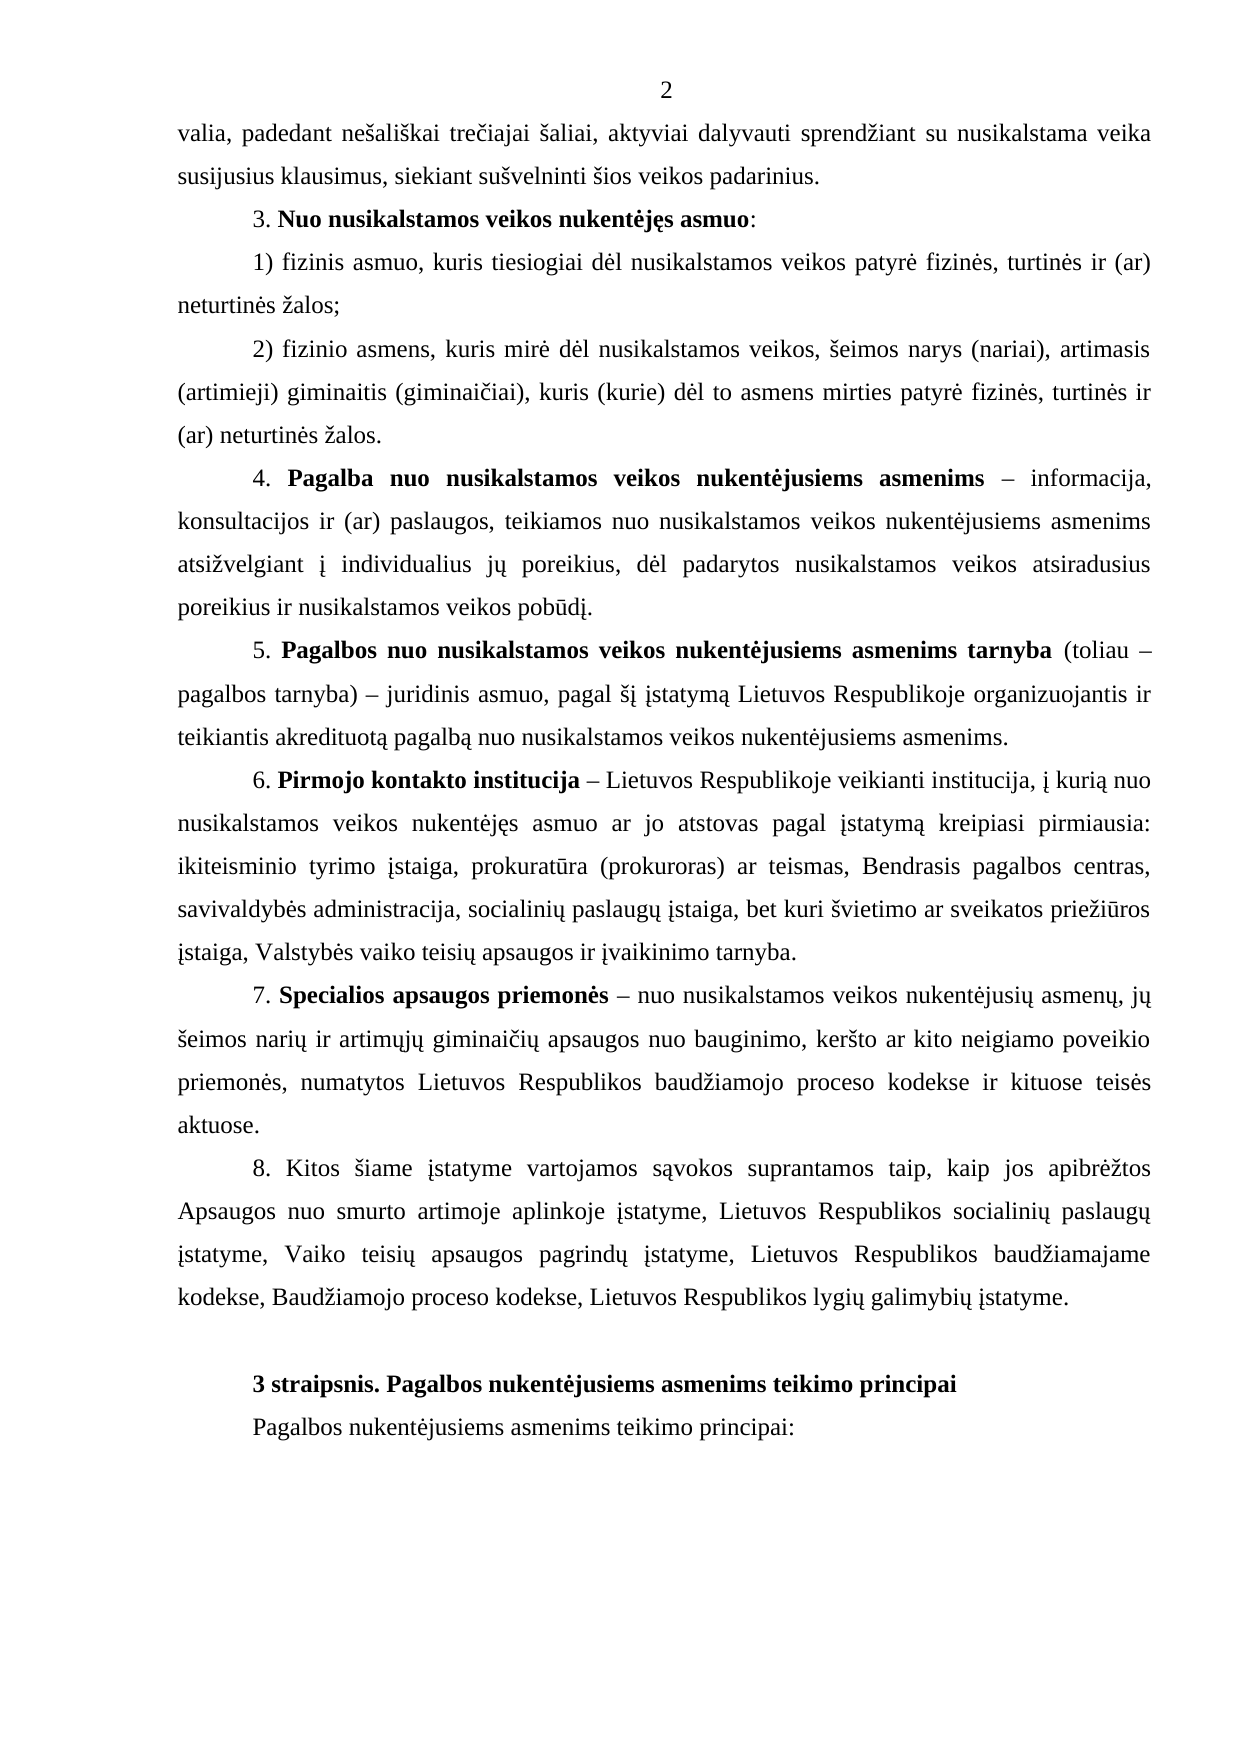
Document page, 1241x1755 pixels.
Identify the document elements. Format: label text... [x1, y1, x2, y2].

text valia, padedant nešališkai trečiajai šaliai, aktyviai dalyvauti sprendžiant su nusikalstama veika susijusius klausimus, siekiant sušvelninti šios veikos padarinius. [177, 118, 1152, 190]
text 7. Specialios apsaugos priemonės – nuo nusikalstamos veikos nukentėjusių asmenų, jų šeimos narių ir artimųjų giminaičių apsaugos nuo bauginimo, keršto ar kito neigiamo poveikio priemonės, numatytos Lietuvos Respublikos baudžiamojo proceso kodekse ir kituose teisės aktuose. [177, 981, 1152, 1139]
text 3 straipsnis. Pagalbos nukentėjusiems asmenims teikimo principai [177, 1369, 1152, 1397]
text 2) fizinio asmens, kuris mirė dėl nusikalstamos veikos, šeimos narys (nariai), artimasis (artimieji) giminaitis (giminaičiai), kuris (kurie) dėl to asmens mirties patyrė fizinės, turtinės ir (ar) neturtinės žalos. [177, 334, 1152, 449]
text 8. Kitos šiame įstatyme vartojamos sąvokos suprantamos taip, kaip jos apibrėžtos Apsaugos nuo smurto artimoje aplinkoje įstatyme, Lietuvos Respublikos socialinių paslaugų įstatyme, Vaiko teisių apsaugos pagrindų įstatyme, Lietuvos Respublikos baudžiamajame kodekse, Baudžiamojo proceso kodekse, Lietuvos Respublikos lygių galimybių įstatyme. [177, 1153, 1152, 1311]
text 1) fizinis asmuo, kuris tiesiogiai dėl nusikalstamos veikos patyrė fizinės, turtinės ir (ar) neturtinės žalos; [177, 247, 1152, 319]
text Pagalbos nukentėjusiems asmenims teikimo principai: [177, 1412, 1152, 1441]
text 5. Pagalbos nuo nusikalstamos veikos nukentėjusiems asmenims tarnyba (toliau – pagalbos tarnyba) – juridinis asmuo, pagal šį įstatymą Lietuvos Respublikoje organizuojantis ir teikiantis akredituotą pagalbą nuo nusikalstamos veikos nukentėjusiems asmenims. [177, 636, 1152, 751]
text 3. Nuo nusikalstamos veikos nukentėjęs asmuo: [177, 204, 1152, 233]
text 6. Pirmojo kontakto institucija – Lietuvos Respublikoje veikianti institucija, į kurią nuo nusikalstamos veikos nukentėjęs asmuo ar jo atstovas pagal įstatymą kreipiasi pirmiausia: ikiteisminio tyrimo įstaiga, prokuratūra (prokuroras) ar teismas, Bendrasis pagalbos centras, savivaldybės administracija, socialinių paslaugų įstaiga, bet kuri švietimo ar sveikatos priežiūros įstaiga, Valstybės vaiko teisių apsaugos ir įvaikinimo tarnyba. [177, 765, 1152, 966]
text 4. Pagalba nuo nusikalstamos veikos nukentėjusiems asmenims – informacija, konsultacijos ir (ar) paslaugos, teikiamos nuo nusikalstamos veikos nukentėjusiems asmenims atsižvelgiant į individualius jų poreikius, dėl padarytos nusikalstamos veikos atsiradusius poreikius ir nusikalstamos veikos pobūdį. [177, 463, 1152, 621]
